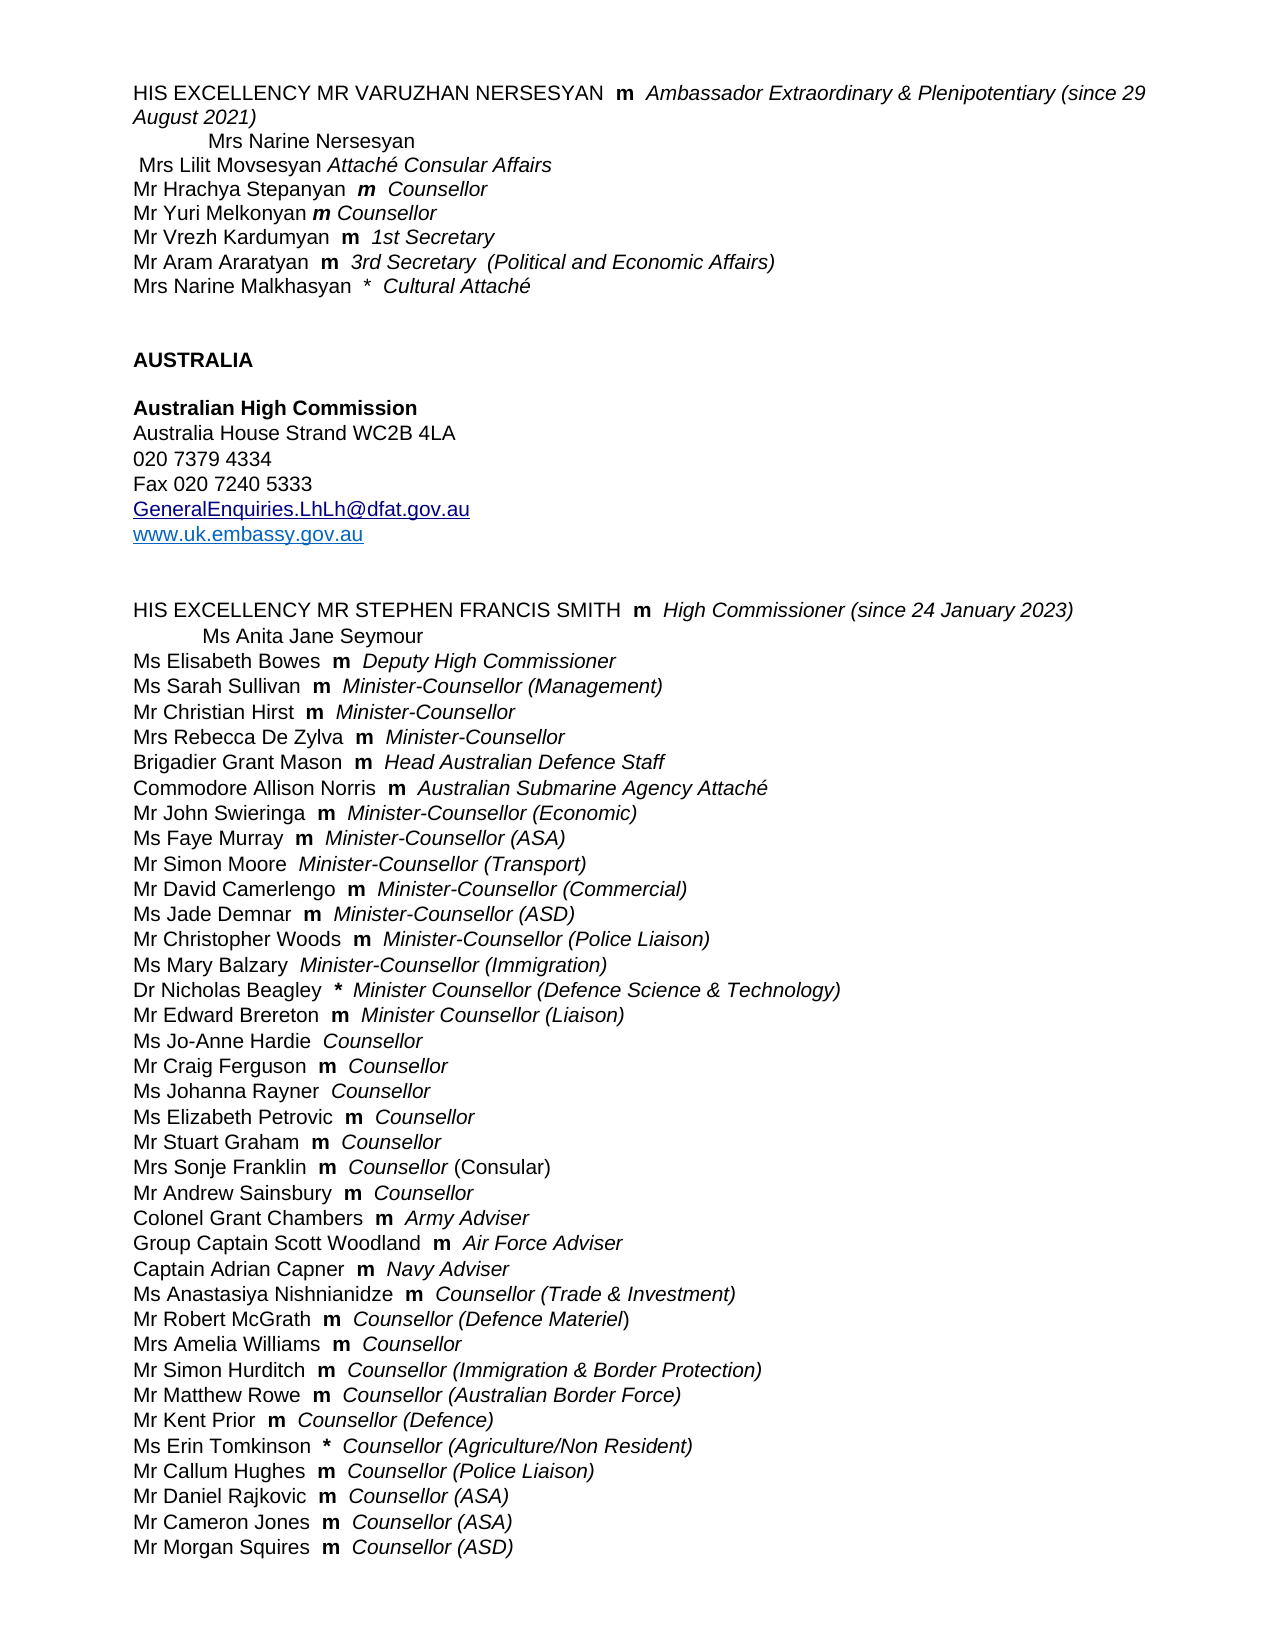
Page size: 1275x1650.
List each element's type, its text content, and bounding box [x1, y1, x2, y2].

text Ms Jo-Anne Hardie Counsellor [133, 1028, 1181, 1052]
text Mr Stuart Graham m Counsellor [133, 1130, 1181, 1154]
text Ms Faye Murray m Minister-Counsellor (ASA) [133, 826, 1181, 850]
text Mr Simon Moore Minister-Counsellor (Transport) [133, 851, 1181, 875]
text Ms Elisabeth Bowes m Deputy High Commissioner [133, 649, 1181, 673]
text Colonel Grant Chambers m Army Adviser [133, 1206, 1181, 1230]
text HIS EXCELLENCY MR VARUZHAN NERSESYAN m Ambassador Extraordinary & Plenipotentiary (since 29 August 2021) [133, 81, 1181, 129]
text Mr Daniel Rajkovic m Counsellor (ASA) [133, 1484, 1181, 1508]
text Group Captain Scott Woodland m Air Force Adviser [133, 1231, 1181, 1255]
text Mrs Sonje Franklin m Counsellor (Consular) [133, 1155, 1181, 1179]
text Commodore Allison Norris m Australian Submarine Agency Attaché [133, 775, 1181, 799]
text Australia House Strand WC2B 4LA [133, 421, 1181, 445]
text www.uk.embassy.gov.au [133, 522, 1181, 546]
text HIS EXCELLENCY MR STEPHEN FRANCIS SMITH m High Commissioner (since 24 January 2023) [133, 598, 1181, 622]
text Ms Elizabeth Petrovic m Counsellor [133, 1104, 1181, 1128]
text Mr Kent Prior m Counsellor (Defence) [133, 1408, 1181, 1432]
text Mr Robert McGrath m Counsellor (Defence Materiel) [133, 1307, 1181, 1331]
text Brigadier Grant Mason m Head Australian Defence Staff [133, 750, 1181, 774]
text Mr Christian Hirst m Minister-Counsellor [133, 699, 1181, 723]
text Ms Anita Jane Seymour [133, 623, 1181, 647]
text Mrs Narine Malkhasyan * Cultural Attaché [133, 273, 1181, 297]
text Mr Vrezh Kardumyan m 1st Secretary [133, 225, 1181, 249]
text Mrs Amelia Williams m Counsellor [133, 1332, 1181, 1356]
text Ms Erin Tomkinson * Counsellor (Agriculture/Non Resident) [133, 1433, 1181, 1457]
text Ms Anastasiya Nishnianidze m Counsellor (Trade & Investment) [133, 1282, 1181, 1306]
text Mr Edward Brereton m Minister Counsellor (Liaison) [133, 1003, 1181, 1027]
text Mr Yuri Melkonyan m Counsellor [133, 201, 1181, 225]
text Mr David Camerlengo m Minister-Counsellor (Commercial) [133, 877, 1181, 901]
text Mrs Lilit Movsesyan Attaché Consular Affairs [133, 153, 1181, 177]
text GeneralEnquiries.LhLh@dfat.gov.au [133, 497, 1181, 521]
text Mr Morgan Squires m Counsellor (ASD) [133, 1535, 1181, 1559]
text Mr John Swieringa m Minister-Counsellor (Economic) [133, 801, 1181, 825]
text Ms Johanna Rayner Counsellor [133, 1079, 1181, 1103]
text Ms Jade Demnar m Minister-Counsellor (ASD) [133, 902, 1181, 926]
text Ms Mary Balzary Minister-Counsellor (Immigration) [133, 953, 1181, 977]
text Mr Matthew Rowe m Counsellor (Australian Border Force) [133, 1383, 1181, 1407]
text 020 7379 4334 [133, 446, 1181, 470]
text Mr Callum Hughes m Counsellor (Police Liaison) [133, 1459, 1181, 1483]
text Fax 020 7240 5333 [133, 472, 1181, 496]
text Captain Adrian Capner m Navy Adviser [133, 1256, 1181, 1280]
text AUSTRALIA [133, 348, 1181, 372]
text Mrs Narine Nersesyan [133, 129, 1181, 153]
text Dr Nicholas Beagley * Minister Counsellor (Defence Science & Technology) [133, 978, 1181, 1002]
text Mr Craig Ferguson m Counsellor [133, 1054, 1181, 1078]
text Australian High Commission [133, 396, 1181, 420]
text Mr Simon Hurditch m Counsellor (Immigration & Border Protection) [133, 1358, 1181, 1382]
text Mrs Rebecca De Zylva m Minister-Counsellor [133, 725, 1181, 749]
text Mr Aram Araratyan m 3rd Secretary (Political and Economic Affairs) [133, 249, 1181, 273]
text Mr Cameron Jones m Counsellor (ASA) [133, 1509, 1181, 1533]
text Ms Sarah Sullivan m Minister-Counsellor (Management) [133, 674, 1181, 698]
text Mr Christopher Woods m Minister-Counsellor (Police Liaison) [133, 927, 1181, 951]
text Mr Andrew Sainsbury m Counsellor [133, 1180, 1181, 1204]
text Mr Hrachya Stepanyan m Counsellor [133, 177, 1181, 201]
